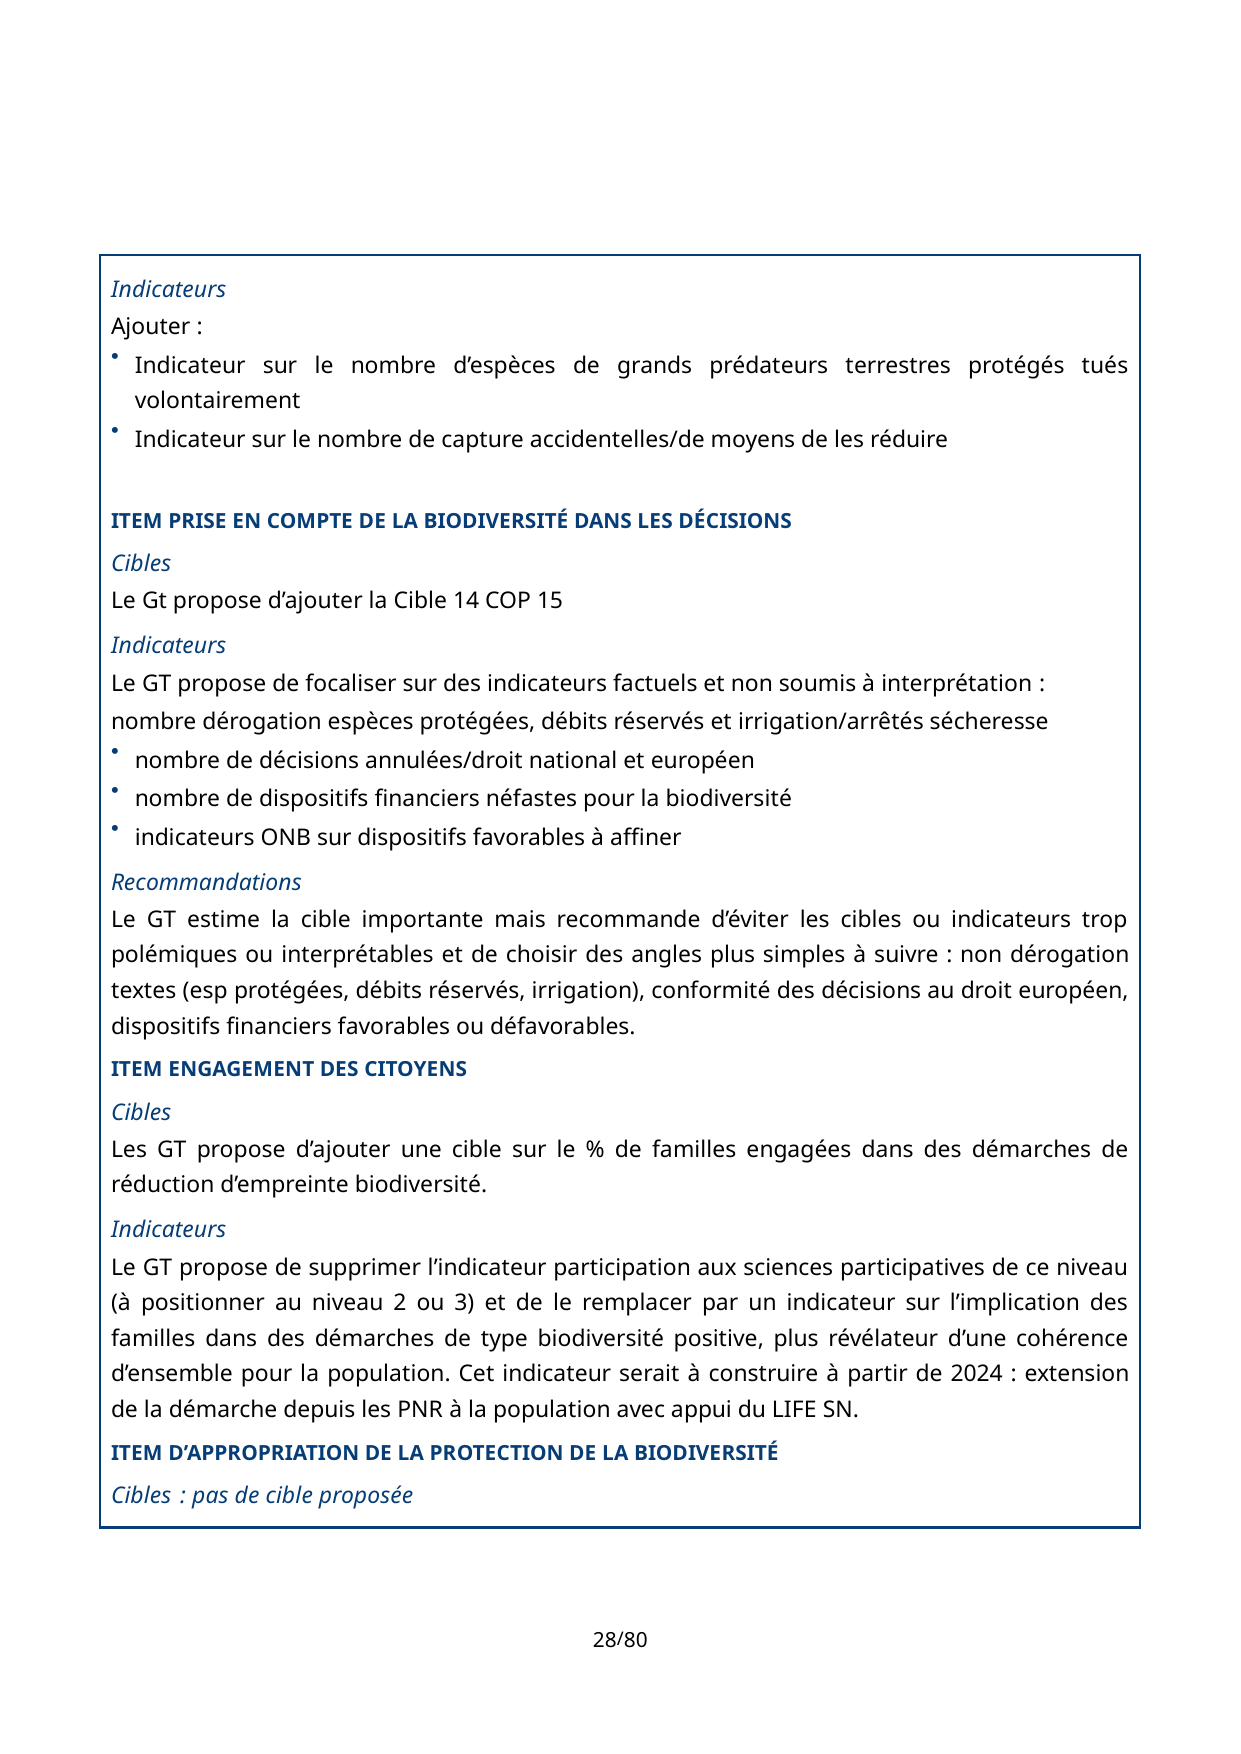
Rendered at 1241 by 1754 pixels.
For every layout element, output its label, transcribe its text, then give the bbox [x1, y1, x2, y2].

table_cell Contributions du GT du CNB À noter que pour cette finalité, les propositions de la note étaient limitées, que le cadre mondial a amené des avancées importantes qui ont été traitées dans le GT donnant lieu à plusieurs ajouts importants. Cela conduit dans la contribution à des indicateurs directement ou facilement disponibles mais également à la nécessité d’en construire d’autres non existants. Item des services rendus et usages durables CIbles Le GT propose d’ajouter : la déclinaison de l’objectif B de la COP15 des cibles à reprendre de la finalité 1 et objectifs sur la durabilité des usages des cibles à retenir des travaux sur services écosystémiques des cibles à rechercher sur changement de paradigme culturel sans chercher à imposer une vision unique Indicateurs Le GT propose d’ajouter Indicateurs B1, C1 (les bénéfices monétaires issus du partage juste et équitable des ressources génétiques) et C2 (les bénéfices non monétaires issus du partage juste et équitable des ressources génétiques) COP 15 les Indicateurs sur services rendus incluant services non monétaires : régulation, support, culturel des indicateurs sur durabilité des usages (cf. finalité 1) Recommandations Sur l’item des services rendus : ne pas se limiter aux services monétisables ne pas avoir une vision utilitariste de la nature et générer des effets néfastes : ex. surfréquentation nature pour service ressourcement s’attacher à caractériser des éléments/services qui relèvent de changements de paradigmes culturels se rapprocher des méthodes européennes (SEEA) et nationales (EFESE) Sur l’item des usages durables : reprise des cibles/indicateurs relatifs à la durabilité des activités (cf. finalités pressions) pour viser une neutralité ou une amélioration de la biodiversité. Item Engagements des collectivités Le GT propose de conserver la cible TEN mais de choisir de façon assumée et explicite la cible et les indicateurs en fonction de l’objectif : nombre d’habitants TEN = espaces urbains privilégiés, cible surfacique TEN = espace ruraux avec enjeux plus fort de biodiversité Item Accès à la nature Cibles Le GT alerte sur la cible pour ne pas que cela conduise pas à supprimer des espaces en cas d’abondance d’espaces naturels à proximité Indicateurs Le GT propose de décliner en 2 indicateurs : indicateur sur espace de proximité de bon qualité (et non simple “espace vert”) de « nature ordinaire » indicateur sur espace de biodiversité « de grande qualité » type aires protégées Item cohabitation humains/non humains Cibles Le GT recommande de conserver la cible et de lui donner une valeur à atteindre [à définir] à la baisse : pour destruction volontaire de prédateurs terrestres : tendre vers 0 Il propose d’ajouter une cible sur les captures accidentelles (cf SBUE) : valeur à atteindre [à définir] à la baisse sur les captures accidentelles en mer : 1 % de la population Indicateurs Ajouter : Indicateur sur le nombre d’espèces de grands prédateurs terrestres protégés tués volontairement Indicateur sur le nombre de capture accidentelles/de moyens de les réduire Item Prise en compte de la biodiversité dans les décisions Cibles Le Gt propose d’ajouter la Cible 14 COP 15 Indicateurs Le GT propose de focaliser sur des indicateurs factuels et non soumis à interprétation : nombre dérogation espèces protégées, débits réservés et irrigation/arrêtés sécheresse nombre de décisions annulées/droit national et européen nombre de dispositifs financiers néfastes pour la biodiversité indicateurs ONB sur dispositifs favorables à affiner Recommandations Le GT estime la cible importante mais recommande d’éviter les cibles ou indicateurs trop polémiques ou interprétables et de choisir des angles plus simples à suivre : non dérogation textes (esp protégées, débits réservés, irrigation), conformité des décisions au droit européen, dispositifs financiers favorables ou défavorables. Item Engagement des citoyens Cibles Les GT propose d’ajouter une cible sur le % de familles engagées dans des démarches de réduction d’empreinte biodiversité. Indicateurs Le GT propose de supprimer l’indicateur participation aux sciences participatives de ce niveau (à positionner au niveau 2 ou 3) et de le remplacer par un indicateur sur l’implication des familles dans des démarches de type biodiversité positive, plus révélateur d’une cohérence d’ensemble pour la population. Cet indicateur serait à construire à partir de 2024 : extension de la démarche depuis les PNR à la population avec appui du LIFE SN. Item d’appropriation de la protection de la biodiversité Cibles : pas de cible proposée Indicateurs Conserver l’indicateur à construire à partir de l’enquête les Français et la nature Recommandations Le GT alerte sur les indicateurs simplistes ou secondaires (ex. votes aux élections) mais importance de donner suite à l’enquête les Français et la nature. Item intégration biodiversité dans planification territoriale Le GT propose de ne pas retenir de cibles, indicateur liés à cet item mais de le positionner en niveau 2. Item Incitations favorables Cibles Le GT propose d’ajouter cet item en lien avec la cible 18 COP15 et reprenant les suites de l’inspection sur le financement de la SNB et des rapports existants sur la fiscalité écologique Indicateurs : il est nécessaire de faire évoluer l’indicateur ONB : plus de finesse sur les taxes notamment mais ne pas créer un nouvel indicateur. Item dispositifs financiers néfastes Cibles Le GT propose d’ajouter cet item en lien avec la cible 18 COP15. Il propose de définir précisément des cibles à de suppression des dispositifs néfastes avec pourcentage et trajectoire dans la feuille de route de chaque ministère Indicateurs Les indicateurs seraient liés aux feuilles de route ministérielles : dispositifs néfastes à supprimer Recommandations Sur ce sujet le GT recommande de ne pas refaire un énième rapport et de fixer des objectifs précis de suppression des dispositifs les plus dommageables par secteur/ministère dans les feuilles de route à soumettre à l’avis du CNB. Item intégration Budget vert pour les régions Le GT propose de ne pas retenir de cibles, indicateur lié à cet item mais de le positionner en niveau 2. [101, 256, 1139, 1526]
